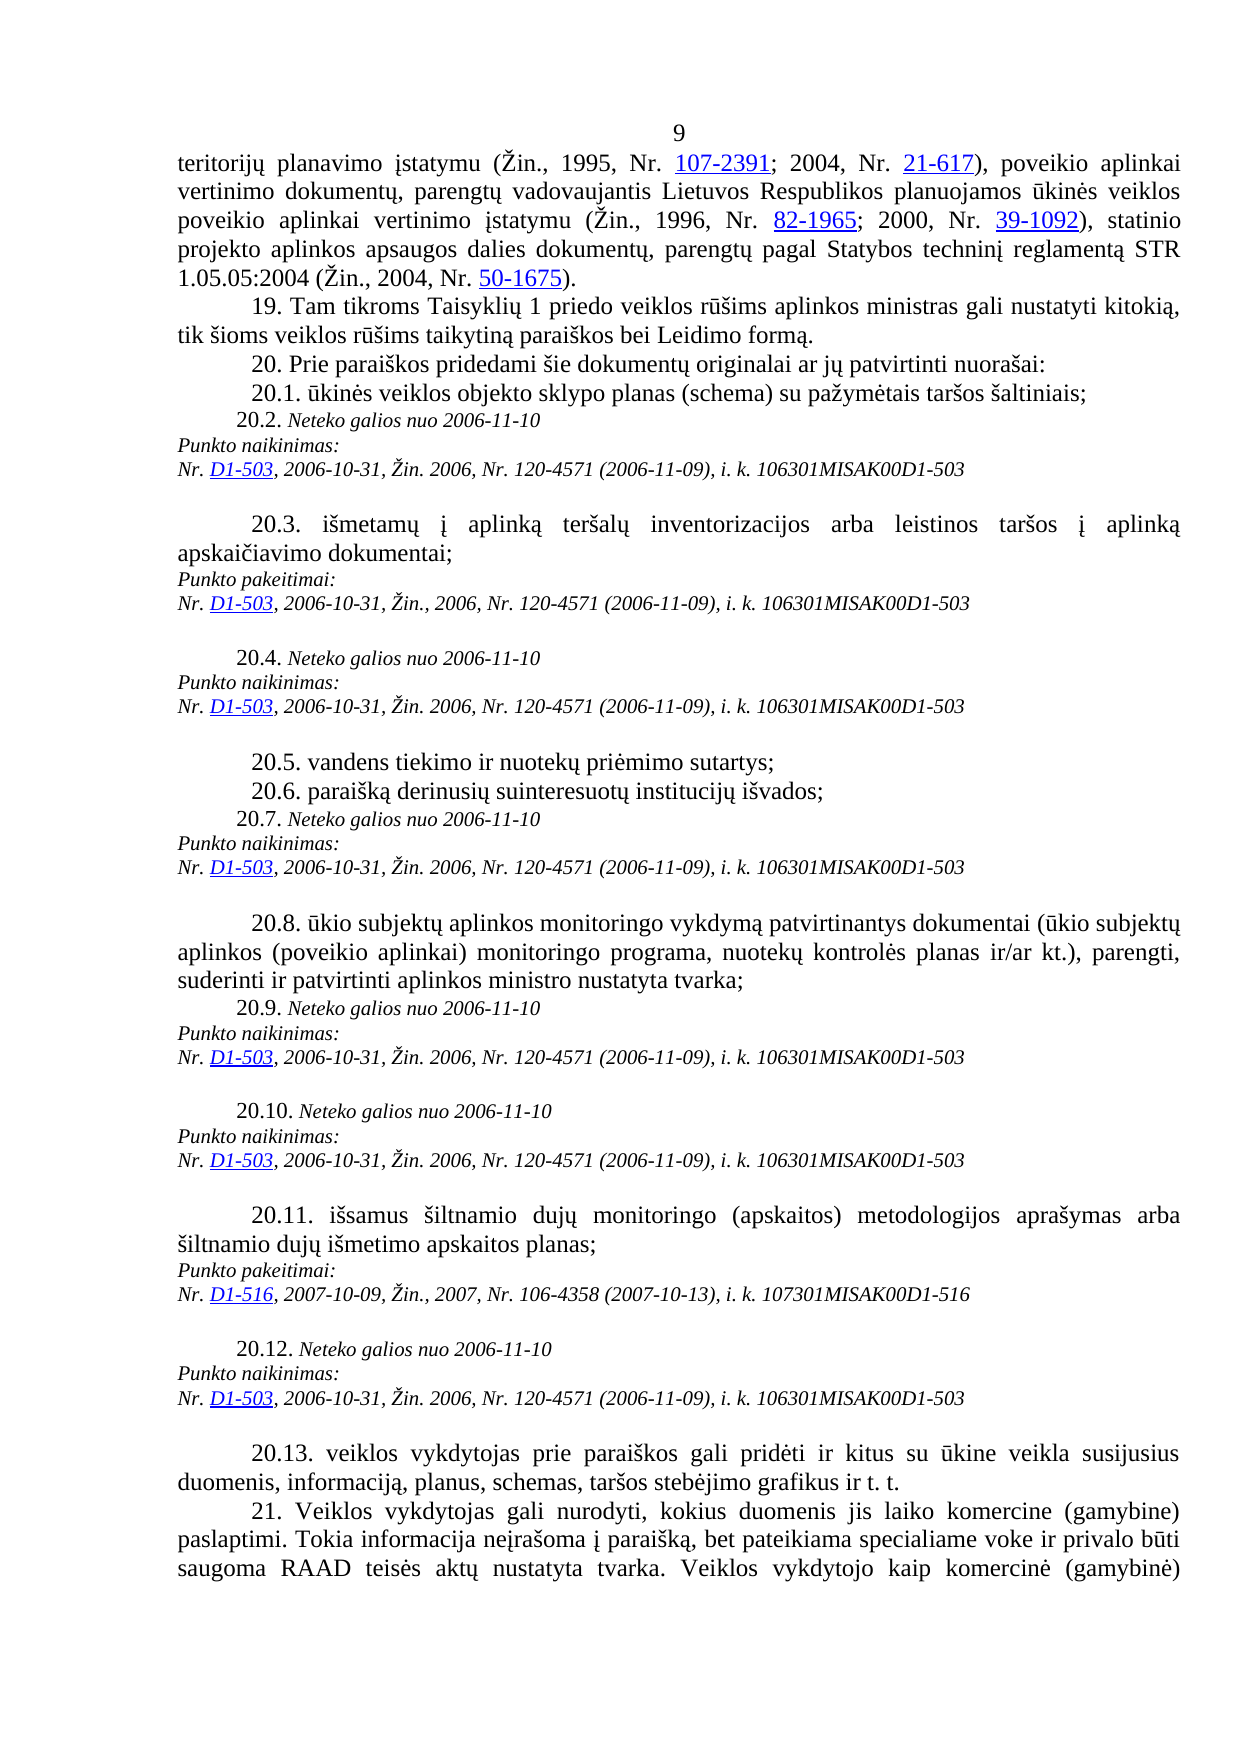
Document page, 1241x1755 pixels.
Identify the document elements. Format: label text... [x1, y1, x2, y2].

text Nr. D1-503, 2006-10-31, Žin. 2006, Nr. 120-4571 (2006-11-09), i. k. 106301MISAK00D1-503 [177, 855, 1181, 879]
text Punkto naikinimas: [177, 433, 1181, 457]
text Punkto pakeitimai: [177, 567, 1181, 591]
text Nr. D1-503, 2006-10-31, Žin. 2006, Nr. 120-4571 (2006-11-09), i. k. 106301MISAK00D1-503 [177, 1044, 1181, 1069]
text 20.11. išsamus šiltnamio dujų monitoringo (apskaitos) metodologijos aprašymas arba šiltnamio dujų išmetimo apskaitos planas; [177, 1201, 1181, 1258]
text Punkto naikinimas: [177, 670, 1181, 694]
text 20.12. Neteko galios nuo 2006-11-10 [177, 1335, 1181, 1361]
text 20.3. išmetamų į aplinką teršalų inventorizacijos arba leistinos taršos į aplinką apskaičiavimo dokumentai; [177, 509, 1181, 567]
text 20.5. vandens tiekimo ir nuotekų priėmimo sutartys; [177, 747, 1181, 776]
text Nr. D1-503, 2006-10-31, Žin., 2006, Nr. 120-4571 (2006-11-09), i. k. 106301MISAK00D1-503 [177, 591, 1181, 615]
text teritorijų planavimo įstatymu (Žin., 1995, Nr. 107-2391; 2004, Nr. 21-617), poveikio aplinkai vertinimo dokumentų, parengtų vadovaujantis Lietuvos Respublikos planuojamos ūkinės veiklos poveikio aplinkai vertinimo įstatymu (Žin., 1996, Nr. 82-1965; 2000, Nr. 39-1092), statinio projekto aplinkos apsaugos dalies dokumentų, parengtų pagal Statybos techninį reglamentą STR 1.05.05:2004 (Žin., 2004, Nr. 50-1675). [177, 148, 1181, 291]
text Nr. D1-516, 2007-10-09, Žin., 2007, Nr. 106-4358 (2007-10-13), i. k. 107301MISAK00D1-516 [177, 1282, 1181, 1306]
text Punkto pakeitimai: [177, 1258, 1181, 1282]
text 21. Veiklos vykdytojas gali nurodyti, kokius duomenis jis laiko komercine (gamybine) paslaptimi. Tokia informacija neįrašoma į paraišką, bet pateikiama specialiame voke ir privalo būti saugoma RAAD teisės aktų nustatyta tvarka. Veiklos vykdytojo kaip komercinė (gamybinė) [177, 1496, 1181, 1582]
text 20.6. paraišką derinusių suinteresuotų institucijų išvados; [177, 776, 1181, 805]
text 20.1. ūkinės veiklos objekto sklypo planas (schema) su pažymėtais taršos šaltiniais; [177, 378, 1181, 406]
text Punkto naikinimas: [177, 1124, 1181, 1148]
text 20.9. Neteko galios nuo 2006-11-10 [177, 994, 1181, 1021]
text 20.8. ūkio subjektų aplinkos monitoringo vykdymą patvirtinantys dokumentai (ūkio subjektų aplinkos (poveikio aplinkai) monitoringo programa, nuotekų kontrolės planas ir/ar kt.), parengti, suderinti ir patvirtinti aplinkos ministro nustatyta tvarka; [177, 908, 1181, 994]
text 20.13. veiklos vykdytojas prie paraiškos gali pridėti ir kitus su ūkine veikla susijusius duomenis, informaciją, planus, schemas, taršos stebėjimo grafikus ir t. t. [177, 1438, 1181, 1496]
text 20. Prie paraiškos pridedami šie dokumentų originalai ar jų patvirtinti nuorašai: [177, 349, 1181, 378]
text 19. Tam tikroms Taisyklių 1 priedo veiklos rūšims aplinkos ministras gali nustatyti kitokią, tik šioms veiklos rūšims taikytiną paraiškos bei Leidimo formą. [177, 291, 1181, 349]
text Nr. D1-503, 2006-10-31, Žin. 2006, Nr. 120-4571 (2006-11-09), i. k. 106301MISAK00D1-503 [177, 1385, 1181, 1409]
text 20.10. Neteko galios nuo 2006-11-10 [177, 1097, 1181, 1124]
text 20.2. Neteko galios nuo 2006-11-10 [177, 406, 1181, 433]
text Punkto naikinimas: [177, 1021, 1181, 1044]
text 20.4. Neteko galios nuo 2006-11-10 [177, 644, 1181, 670]
text Punkto naikinimas: [177, 831, 1181, 855]
text Punkto naikinimas: [177, 1361, 1181, 1385]
text 20.7. Neteko galios nuo 2006-11-10 [177, 805, 1181, 831]
text Nr. D1-503, 2006-10-31, Žin. 2006, Nr. 120-4571 (2006-11-09), i. k. 106301MISAK00D1-503 [177, 694, 1181, 718]
text Nr. D1-503, 2006-10-31, Žin. 2006, Nr. 120-4571 (2006-11-09), i. k. 106301MISAK00D1-503 [177, 457, 1181, 481]
text Nr. D1-503, 2006-10-31, Žin. 2006, Nr. 120-4571 (2006-11-09), i. k. 106301MISAK00D1-503 [177, 1148, 1181, 1172]
